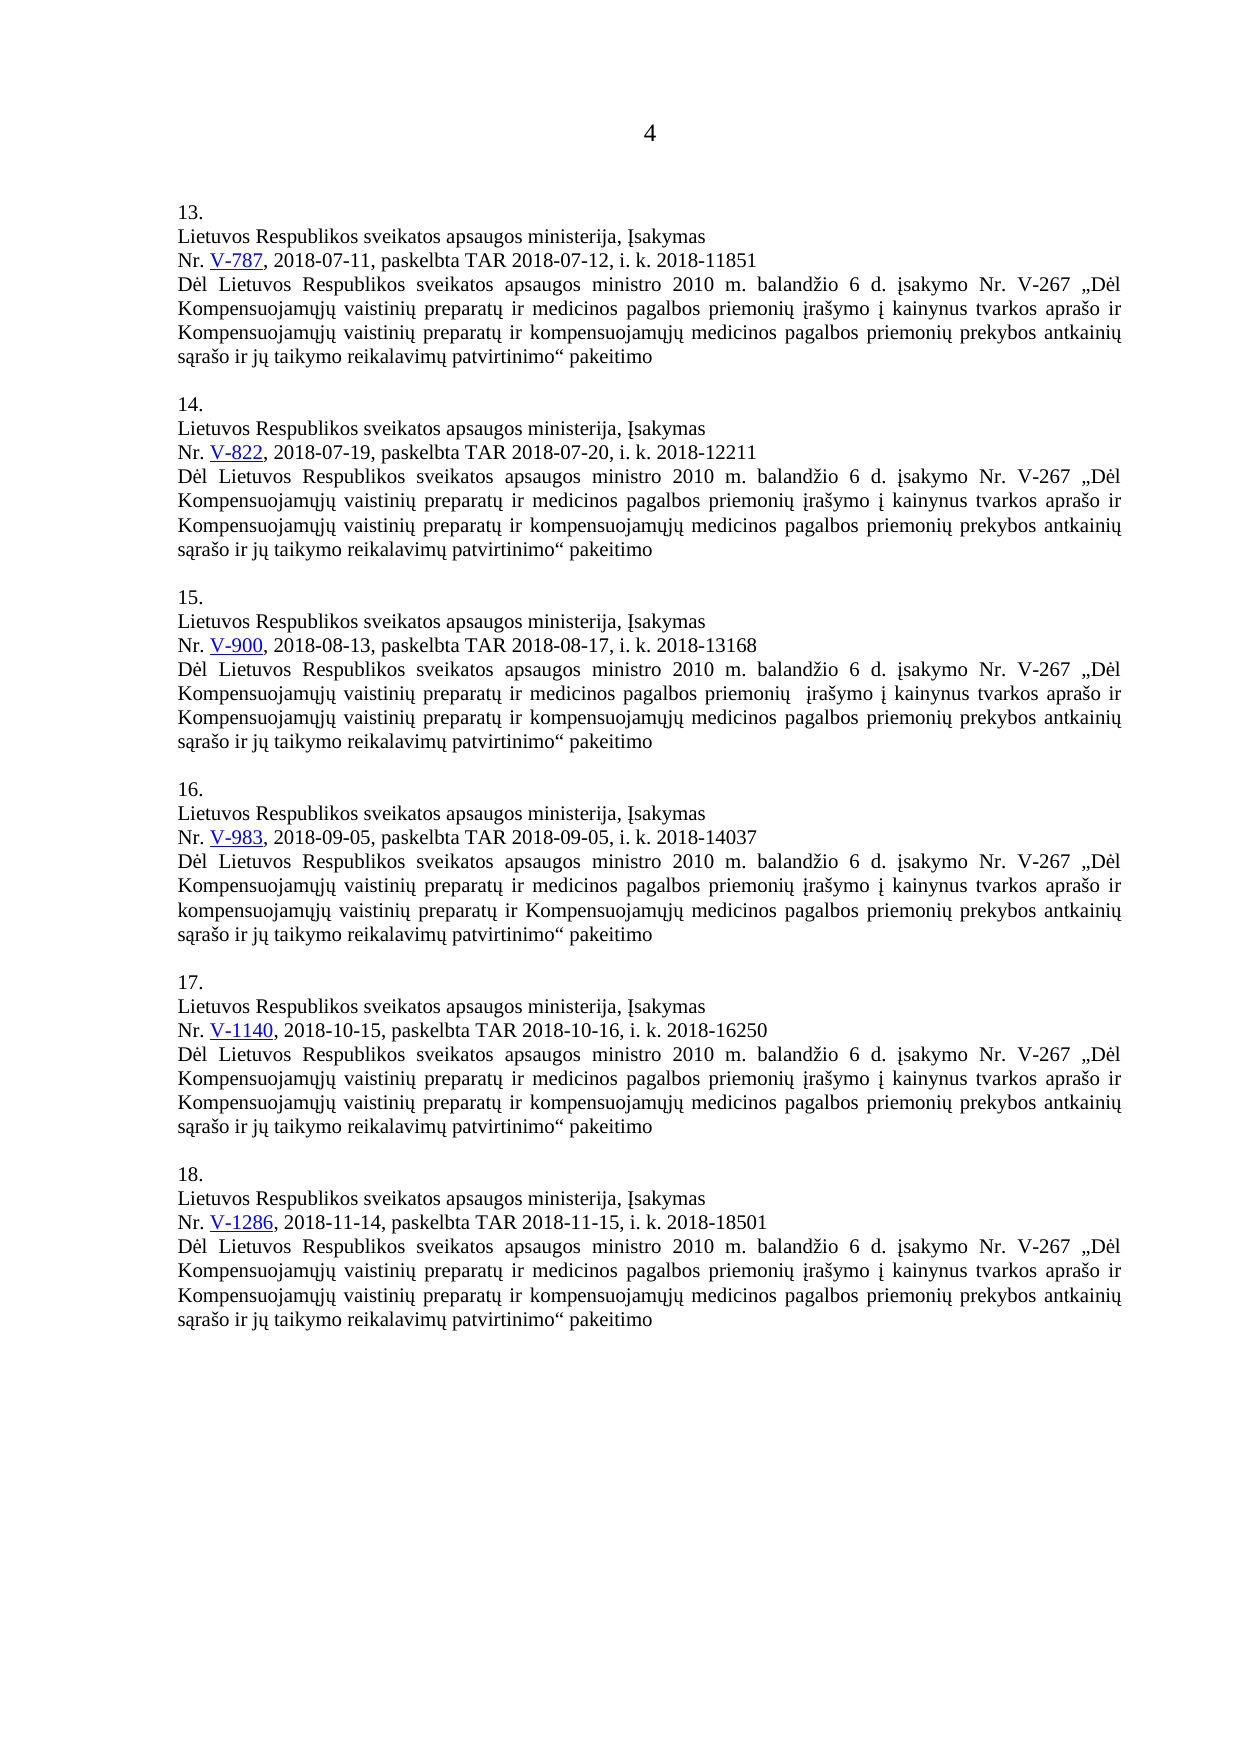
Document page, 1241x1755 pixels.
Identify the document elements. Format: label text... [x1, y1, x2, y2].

text 14. [177, 392, 1122, 416]
text Nr. V-787, 2018-07-11, paskelbta TAR 2018-07-12, i. k. 2018-11851 [177, 248, 1122, 272]
text Dėl Lietuvos Respublikos sveikatos apsaugos ministro 2010 m. balandžio 6 d. įsakymo Nr. V-267 „Dėl Kompensuojamųjų vaistinių preparatų ir medicinos pagalbos priemonių įrašymo į kainynus tvarkos aprašo ir kompensuojamųjų vaistinių preparatų ir Kompensuojamųjų medicinos pagalbos priemonių prekybos antkainių sąrašo ir jų taikymo reikalavimų patvirtinimo“ pakeitimo [177, 849, 1122, 946]
text Dėl Lietuvos Respublikos sveikatos apsaugos ministro 2010 m. balandžio 6 d. įsakymo Nr. V-267 „Dėl Kompensuojamųjų vaistinių preparatų ir medicinos pagalbos priemonių įrašymo į kainynus tvarkos aprašo ir Kompensuojamųjų vaistinių preparatų ir kompensuojamųjų medicinos pagalbos priemonių prekybos antkainių sąrašo ir jų taikymo reikalavimų patvirtinimo“ pakeitimo [177, 464, 1122, 561]
text 15. [177, 585, 1122, 609]
text 16. [177, 777, 1122, 801]
text 18. [177, 1162, 1122, 1186]
text Lietuvos Respublikos sveikatos apsaugos ministerija, Įsakymas [177, 1186, 1122, 1210]
text Nr. V-1286, 2018-11-14, paskelbta TAR 2018-11-15, i. k. 2018-18501 [177, 1210, 1122, 1234]
text Lietuvos Respublikos sveikatos apsaugos ministerija, Įsakymas [177, 609, 1122, 633]
text Dėl Lietuvos Respublikos sveikatos apsaugos ministro 2010 m. balandžio 6 d. įsakymo Nr. V-267 „Dėl Kompensuojamųjų vaistinių preparatų ir medicinos pagalbos priemonių įrašymo į kainynus tvarkos aprašo ir Kompensuojamųjų vaistinių preparatų ir kompensuojamųjų medicinos pagalbos priemonių prekybos antkainių sąrašo ir jų taikymo reikalavimų patvirtinimo“ pakeitimo [177, 657, 1122, 753]
text Lietuvos Respublikos sveikatos apsaugos ministerija, Įsakymas [177, 224, 1122, 248]
text 13. [177, 200, 1122, 224]
text Lietuvos Respublikos sveikatos apsaugos ministerija, Įsakymas [177, 801, 1122, 825]
text Nr. V-1140, 2018-10-15, paskelbta TAR 2018-10-16, i. k. 2018-16250 [177, 1018, 1122, 1042]
text Nr. V-983, 2018-09-05, paskelbta TAR 2018-09-05, i. k. 2018-14037 [177, 825, 1122, 849]
text Dėl Lietuvos Respublikos sveikatos apsaugos ministro 2010 m. balandžio 6 d. įsakymo Nr. V-267 „Dėl Kompensuojamųjų vaistinių preparatų ir medicinos pagalbos priemonių įrašymo į kainynus tvarkos aprašo ir Kompensuojamųjų vaistinių preparatų ir kompensuojamųjų medicinos pagalbos priemonių prekybos antkainių sąrašo ir jų taikymo reikalavimų patvirtinimo“ pakeitimo [177, 1042, 1122, 1138]
text Nr. V-900, 2018-08-13, paskelbta TAR 2018-08-17, i. k. 2018-13168 [177, 633, 1122, 657]
text Nr. V-822, 2018-07-19, paskelbta TAR 2018-07-20, i. k. 2018-12211 [177, 440, 1122, 464]
text Lietuvos Respublikos sveikatos apsaugos ministerija, Įsakymas [177, 994, 1122, 1018]
text Lietuvos Respublikos sveikatos apsaugos ministerija, Įsakymas [177, 416, 1122, 440]
text Dėl Lietuvos Respublikos sveikatos apsaugos ministro 2010 m. balandžio 6 d. įsakymo Nr. V-267 „Dėl Kompensuojamųjų vaistinių preparatų ir medicinos pagalbos priemonių įrašymo į kainynus tvarkos aprašo ir Kompensuojamųjų vaistinių preparatų ir kompensuojamųjų medicinos pagalbos priemonių prekybos antkainių sąrašo ir jų taikymo reikalavimų patvirtinimo“ pakeitimo [177, 272, 1122, 368]
text 17. [177, 970, 1122, 994]
text Dėl Lietuvos Respublikos sveikatos apsaugos ministro 2010 m. balandžio 6 d. įsakymo Nr. V-267 „Dėl Kompensuojamųjų vaistinių preparatų ir medicinos pagalbos priemonių įrašymo į kainynus tvarkos aprašo ir Kompensuojamųjų vaistinių preparatų ir kompensuojamųjų medicinos pagalbos priemonių prekybos antkainių sąrašo ir jų taikymo reikalavimų patvirtinimo“ pakeitimo [177, 1234, 1122, 1331]
